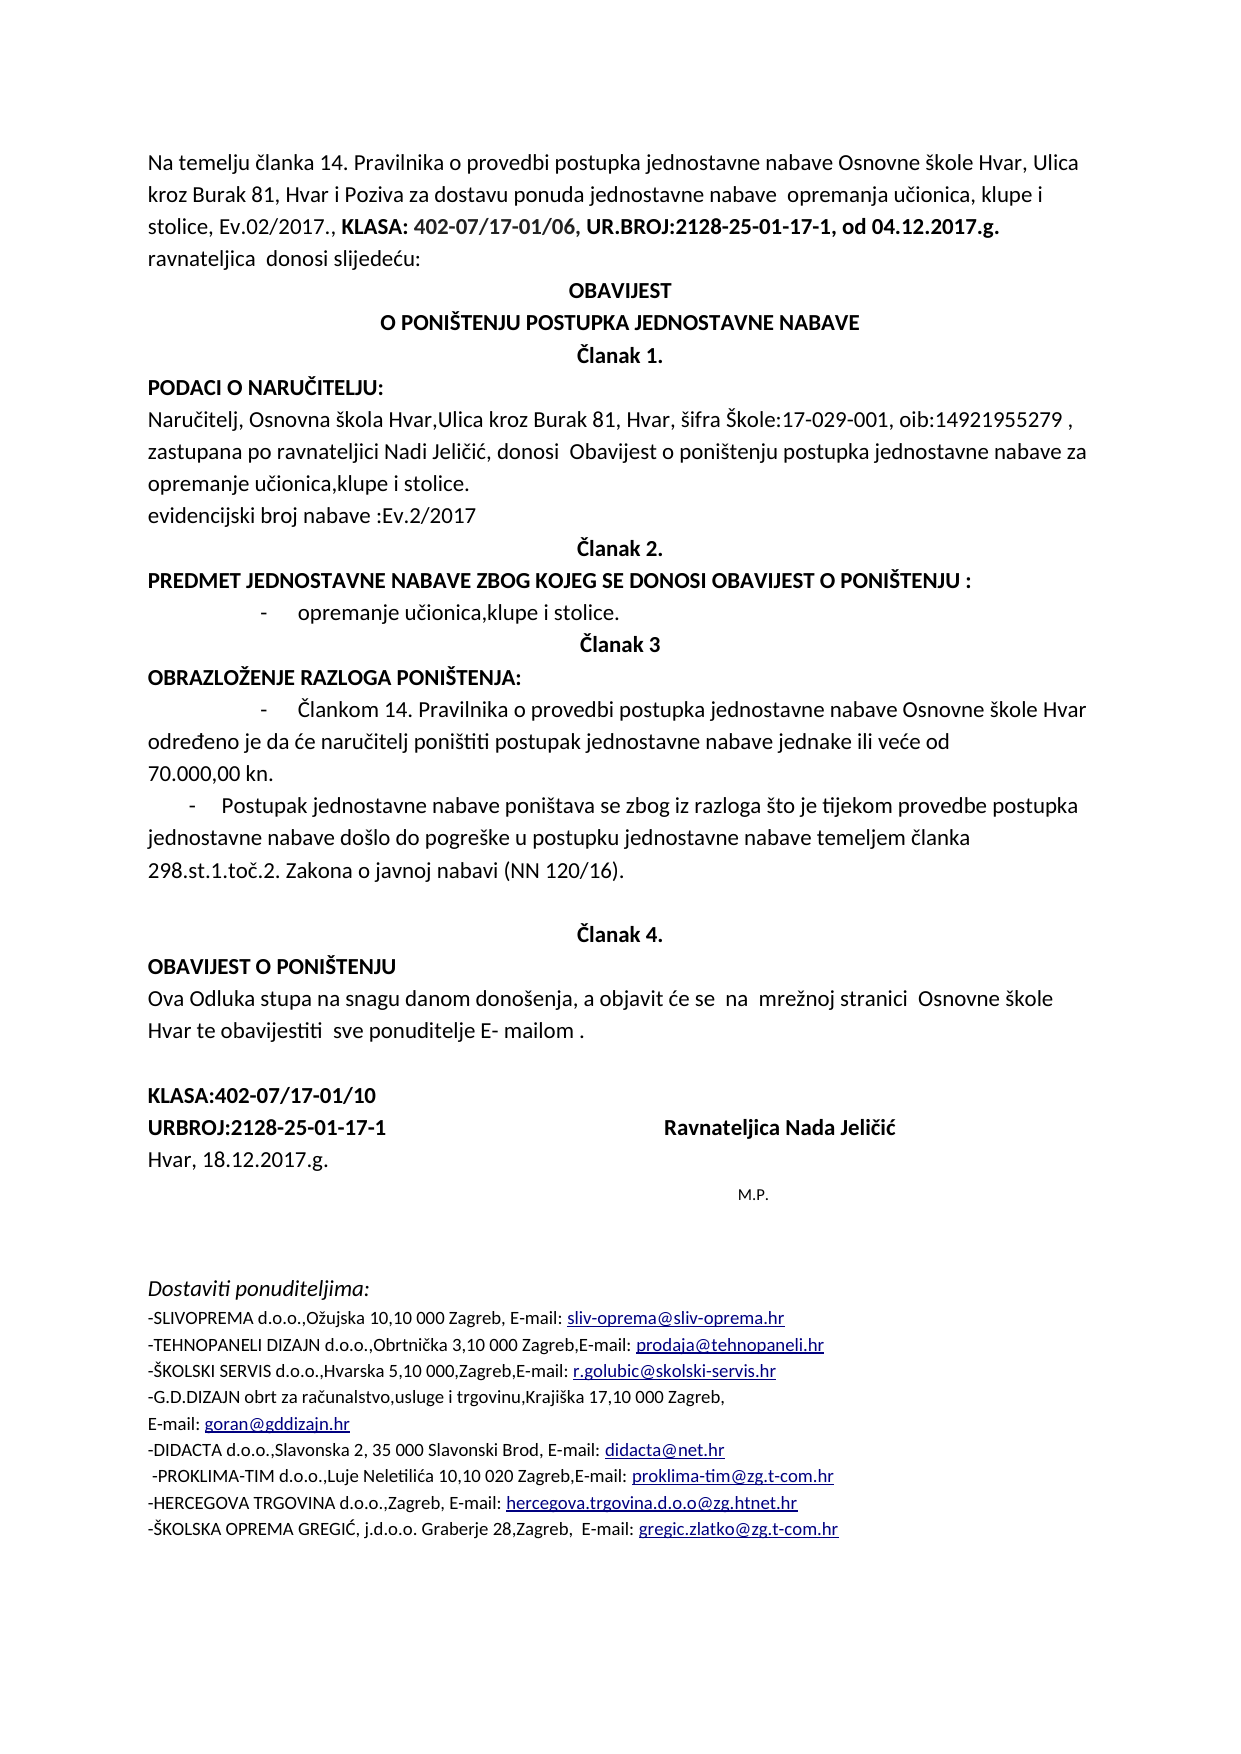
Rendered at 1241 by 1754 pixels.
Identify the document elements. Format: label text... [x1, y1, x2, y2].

text 70.000,00 kn. [148, 759, 1093, 787]
text O PONIŠTENJU POSTUPKA JEDNOSTAVNE NABAVE [148, 308, 1093, 337]
text Na temelju članka 14. Pravilnika o provedbi postupka jednostavne nabave Osnovne škole Hvar, Ulica kroz Burak 81, Hvar i Poziva za dostavu ponuda jednostavne nabave opremanja učionica, klupe i stolice, Ev.02/2017., KLASA: 402-07/17-01/06, UR.BROJ:2128-25-01-17-1, od 04.12.2017.g. [148, 148, 1093, 240]
text evidencijski broj nabave :Ev.2/2017 [148, 502, 1093, 530]
text OBAVIJEST O PONIŠTENJU [148, 952, 1093, 980]
text OBRAZLOŽENJE RAZLOGA PONIŠTENJA: [148, 663, 1093, 691]
text -TEHNOPANELI DIZAJN d.o.o.,Obrtnička 3,10 000 Zagreb,E-mail: prodaja@tehnopaneli.hr [148, 1333, 1093, 1356]
text -DIDACTA d.o.o.,Slavonska 2, 35 000 Slavonski Brod, E-mail: didacta@net.hr [148, 1438, 1093, 1461]
text PODACI O NARUČITELJU: [148, 373, 1093, 401]
text -ŠKOLSKA OPREMA GREGIĆ, j.d.o.o. Graberje 28,Zagreb, E-mail: gregic.zlatko@zg.t-com.hr [148, 1517, 1093, 1540]
text Dostaviti ponuditeljima: [148, 1274, 1093, 1302]
text M.P. [148, 1178, 1093, 1206]
text -PROKLIMA-TIM d.o.o.,Luje Neletilića 10,10 020 Zagreb,E-mail: proklima-tim@zg.t-com.hr [148, 1464, 1093, 1487]
text -ŠKOLSKI SERVIS d.o.o.,Hvarska 5,10 000,Zagreb,E-mail: r.golubic@skolski-servis.hr [148, 1359, 1093, 1382]
text Članak 4. [148, 920, 1093, 948]
text Hvar, 18.12.2017.g. [148, 1145, 1093, 1173]
text Članak 2. [148, 534, 1093, 562]
text - Postupak jednostavne nabave poništava se zbog iz razloga što je tijekom provedbe postupka jednostavne nabave došlo do pogreške u postupku jednostavne nabave temeljem članka 298.st.1.toč.2. Zakona o javnoj nabavi (NN 120/16). [148, 791, 1093, 884]
text Ova Odluka stupa na snagu danom donošenja, a objavit će se na mrežnoj stranici Osnovne škole Hvar te obavijestiti sve ponuditelje E- mailom . [148, 984, 1093, 1045]
text -G.D.DIZAJN obrt za računalstvo,usluge i trgovinu,Krajiška 17,10 000 Zagreb, [148, 1385, 1093, 1408]
text -HERCEGOVA TRGOVINA d.o.o.,Zagreb, E-mail: hercegova.trgovina.d.o.o@zg.htnet.hr [148, 1491, 1093, 1514]
text KLASA:402-07/17-01/10 [148, 1081, 1093, 1109]
text E-mail: goran@gddizajn.hr [148, 1412, 1093, 1435]
text određeno je da će naručitelj poništiti postupak jednostavne nabave jednake ili veće od [148, 727, 1093, 755]
text ravnateljica donosi slijedeću: [148, 244, 1093, 272]
text URBROJ:2128-25-01-17-1 Ravnateljica Nada Jeličić [148, 1113, 1093, 1141]
text Članak 1. [148, 341, 1093, 369]
text PREDMET JEDNOSTAVNE NABAVE ZBOG KOJEG SE DONOSI OBAVIJEST O PONIŠTENJU : [148, 566, 1093, 594]
text -SLIVOPREMA d.o.o.,Ožujska 10,10 000 Zagreb, E-mail: sliv-oprema@sliv-oprema.hr [148, 1306, 1093, 1329]
list opremanje učionica,klupe i stolice. [260, 598, 1093, 626]
text OBAVIJEST [148, 276, 1093, 304]
list Člankom 14. Pravilnika o provedbi postupka jednostavne nabave Osnovne škole Hvar [260, 695, 1093, 723]
text Članak 3 [148, 630, 1093, 658]
text Naručitelj, Osnovna škola Hvar,Ulica kroz Burak 81, Hvar, šifra Škole:17-029-001, oib:14921955279 , zastupana po ravnateljici Nadi Jeličić, donosi Obavijest o poništenju postupka jednostavne nabave za opremanje učionica,klupe i stolice. [148, 405, 1093, 497]
